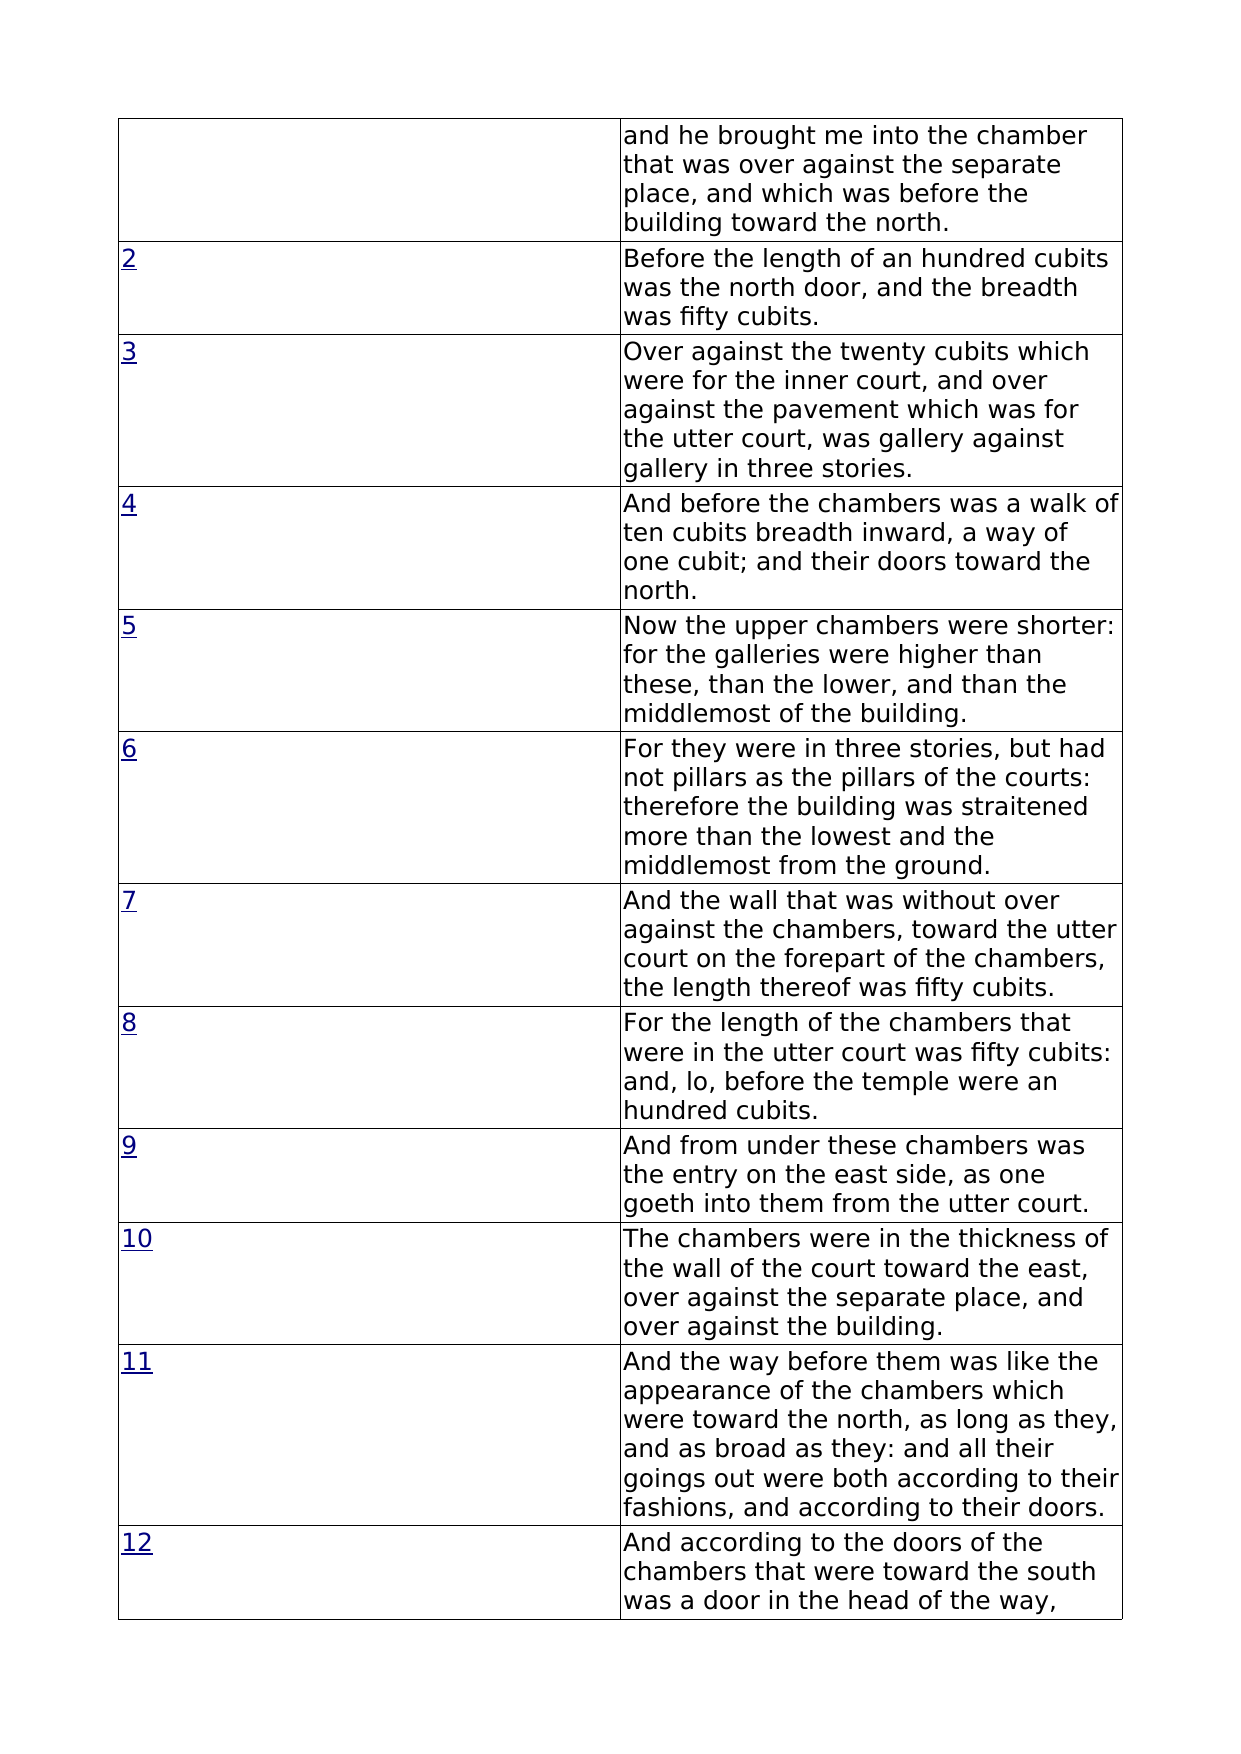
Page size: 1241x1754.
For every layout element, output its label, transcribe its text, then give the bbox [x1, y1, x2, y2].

table_cell And before the chambers was a walk of ten cubits breadth inward, a way of one cubit; and their doors toward the north. [621, 487, 1122, 608]
table_cell And the way before them was like the appearance of the chambers which were toward the north, as long as they, and as broad as they: and all their goings out were both according to their fashions, and according to their doors. [621, 1345, 1122, 1525]
table_cell 9 [119, 1129, 620, 1222]
table_cell 10 [119, 1223, 620, 1344]
table_cell Before the length of an hundred cubits was the north door, and the breadth was fifty cubits. [621, 242, 1122, 334]
table_cell 2 [119, 242, 620, 334]
table_cell 4 [119, 487, 620, 608]
table_cell 8 [119, 1007, 620, 1128]
table_cell And the wall that was without over against the chambers, toward the utter court on the forepart of the chambers, the length thereof was fifty cubits. [621, 884, 1122, 1006]
table_cell The chambers were in the thickness of the wall of the court toward the east, over against the separate place, and over against the building. [621, 1223, 1122, 1344]
table_cell 5 [119, 610, 620, 731]
table_cell And from under these chambers was the entry on the east side, as one goeth into them from the utter court. [621, 1129, 1122, 1222]
table_cell Now the upper chambers were shorter: for the galleries were higher than these, than the lower, and than the middlemost of the building. [621, 610, 1122, 731]
table_cell Over against the twenty cubits which were for the inner court, and over against the pavement which was for the utter court, was gallery against gallery in three stories. [621, 335, 1122, 486]
table_cell 7 [119, 884, 620, 1006]
table_cell 3 [119, 335, 620, 486]
table_header [119, 119, 620, 241]
table_cell For they were in three stories, but had not pillars as the pillars of the courts: therefore the building was straitened more than the lowest and the middlemost from the ground. [621, 732, 1122, 883]
table_header and he brought me into the chamber that was over against the separate place, and which was before the building toward the north. [621, 119, 1122, 241]
table_cell 11 [119, 1345, 620, 1525]
table_cell 6 [119, 732, 620, 883]
table_cell And according to the doors of the chambers that were toward the south was a door in the head of the way, [621, 1526, 1122, 1618]
table_cell For the length of the chambers that were in the utter court was fifty cubits: and, lo, before the temple were an hundred cubits. [621, 1007, 1122, 1128]
table_cell 12 [119, 1526, 620, 1618]
